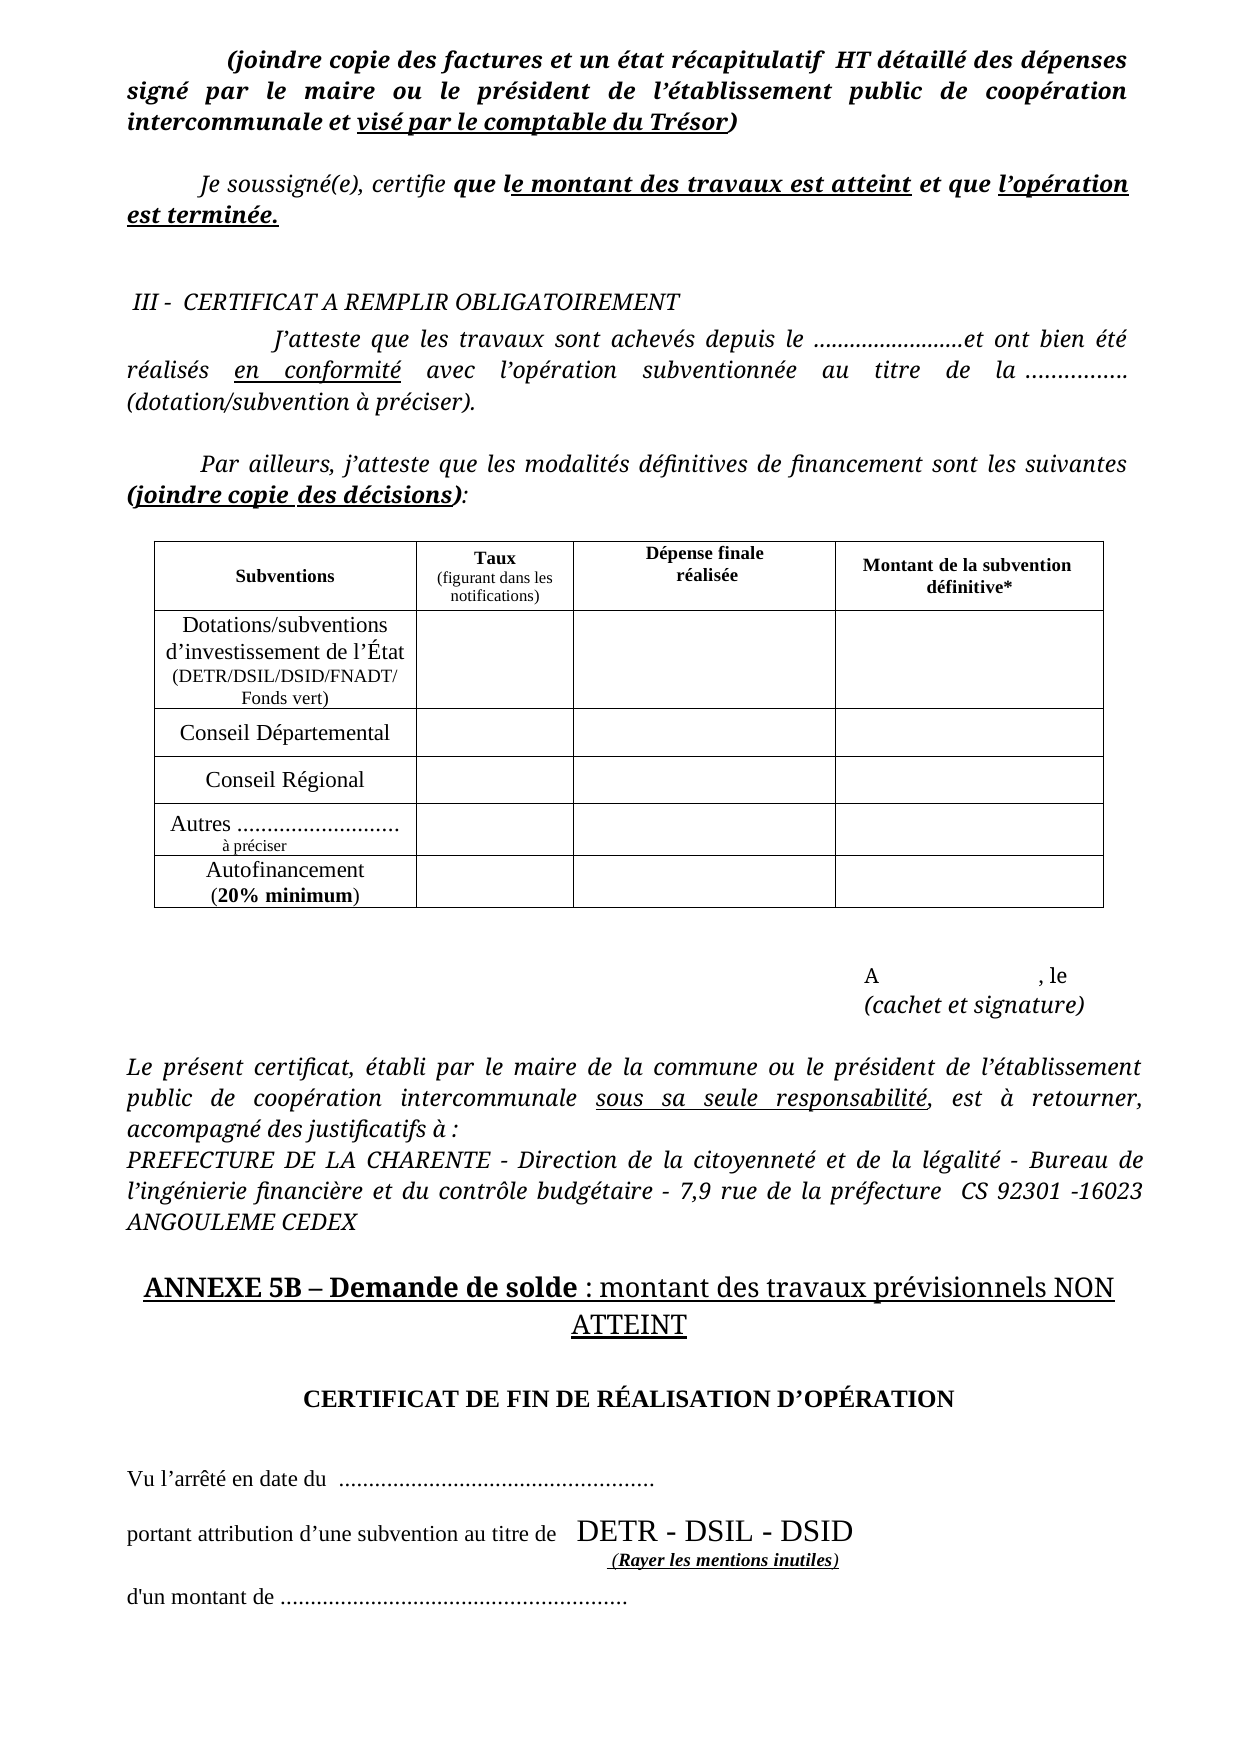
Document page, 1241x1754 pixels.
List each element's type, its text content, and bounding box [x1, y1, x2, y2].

table_cell Conseil Régional [155, 757, 416, 803]
table_cell Autres à préciser [155, 804, 416, 855]
table_cell Dotations/subventions d’investissement de l’État (DETR/DSIL/DSID/FNADT/ Fonds vert) [155, 611, 416, 708]
text A , le [127, 961, 1131, 989]
text portant attribution d’une subvention au titre de DETR - DSIL - DSID [127, 1512, 1131, 1548]
table_cell [836, 804, 1103, 855]
text (Rayer les mentions inutiles) [127, 1548, 1131, 1571]
table_cell [836, 757, 1103, 803]
text Le présent certificat, établi par le maire de la commune ou le président de l’établissement public de coopération intercommunale sous sa seule responsabilité, est à retourner, accompagné des justificatifs à : [127, 1051, 1146, 1144]
table_cell [417, 709, 573, 756]
table_cell [417, 757, 573, 803]
text Par ailleurs, j’atteste que les modalités définitives de financement sont les suivantes (joindre copie des décisions): [127, 447, 1131, 509]
table_header Taux (figurant dans les notifications) [417, 542, 573, 610]
table_cell [417, 611, 573, 708]
table_cell Conseil Départemental [155, 709, 416, 756]
table_cell [574, 611, 835, 708]
text J’atteste que les travaux sont achevés depuis le .........................et ont bien été réalisés en conformité avec l’opération subventionnée au titre de la ……………. (dotation/subvention à préciser). [127, 323, 1131, 416]
subtitle CERTIFICAT DE FIN DE RÉALISATION D’OPÉRATION [127, 1384, 1131, 1413]
table_cell [417, 804, 573, 855]
table_cell Autofinancement (20% minimum) [155, 856, 416, 907]
text (joindre copie des factures et un état récapitulatif HT détaillé des dépenses signé par le maire ou le président de l’établissement public de coopération intercommunale et visé par le comptable du Trésor) [127, 44, 1131, 137]
text ANNEXE 5B – Demande de solde : montant des travaux prévisionnels NON ATTEINT [127, 1268, 1131, 1342]
subtitle III - CERTIFICAT A REMPLIR OBLIGATOIREMENT [127, 286, 1131, 317]
table_cell [836, 709, 1103, 756]
table_cell [574, 856, 835, 907]
table_cell [574, 709, 835, 756]
text d'un montant de [127, 1583, 1131, 1609]
text Je soussigné(e), certifie que le montant des travaux est atteint et que l’opération est terminée. [127, 168, 1131, 230]
table_cell [574, 804, 835, 855]
table_header Dépense finale réalisée [574, 542, 835, 610]
text PREFECTURE DE LA CHARENTE - Direction de la citoyenneté et de la légalité - Bureau de l’ingénierie financière et du contrôle budgétaire - 7,9 rue de la préfecture CS 92301 -16023 ANGOULEME CEDEX [127, 1144, 1146, 1237]
table_cell [574, 757, 835, 803]
table_cell [417, 856, 573, 907]
text Vu l’arrêté en date du [127, 1464, 1131, 1491]
table_header Subventions [155, 542, 416, 610]
text (cachet et signature) [127, 989, 1146, 1020]
table_header Montant de la subvention définitive* [836, 542, 1103, 610]
table_cell [836, 856, 1103, 907]
table_cell [836, 611, 1103, 708]
